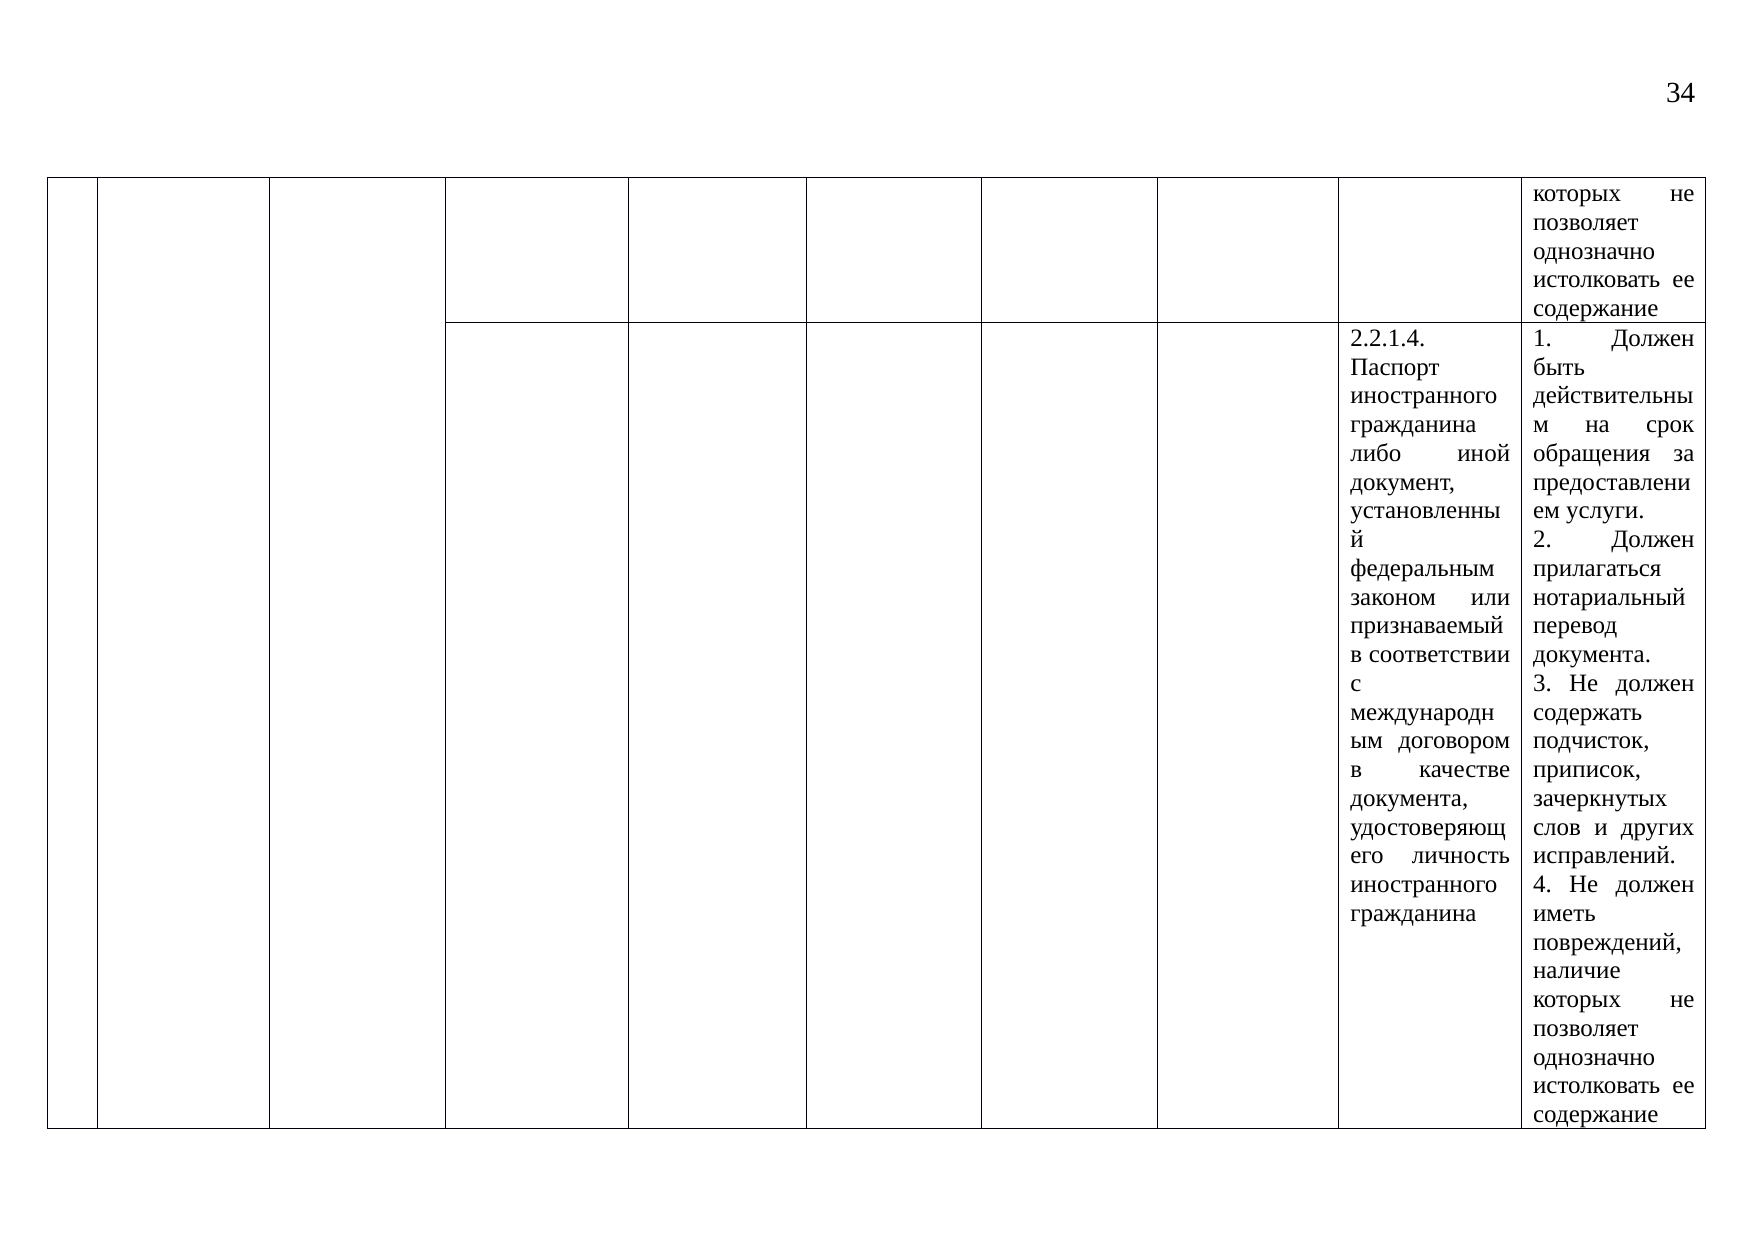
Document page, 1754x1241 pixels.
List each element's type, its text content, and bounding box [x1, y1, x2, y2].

table_cell [1158, 178, 1338, 322]
table_cell [48, 178, 97, 1128]
table_cell [982, 178, 1157, 322]
table_cell 1. Должен быть действительным на срок обращения за предоставлением услуги. 2. Должен прилагаться нотариальный перевод документа. 3. Не должен содержать подчисток, приписок, зачеркнутых слов и других исправлений. 4. Не должен иметь повреждений, наличие которых не позволяет однозначно истолковать ее содержание [1522, 323, 1705, 1128]
table_cell [807, 323, 981, 1128]
table_cell [1158, 323, 1338, 1128]
table_cell [446, 323, 628, 1128]
table_cell [446, 178, 628, 322]
table_cell [629, 323, 806, 1128]
table_cell [982, 323, 1157, 1128]
table_cell [270, 178, 445, 1128]
table_cell 2.2.1.4. Паспорт иностранного гражданина либо иной документ, установленный федеральным законом или признаваемый в соответствии с международным договором в качестве документа, удостоверяющего личность иностранного гражданина [1339, 323, 1521, 1128]
table_cell [629, 178, 806, 322]
table_cell которых не позволяет однозначно истолковать ее содержание [1522, 178, 1705, 322]
table_cell [1339, 178, 1521, 322]
table_cell [98, 178, 269, 1128]
table_cell [807, 178, 981, 322]
